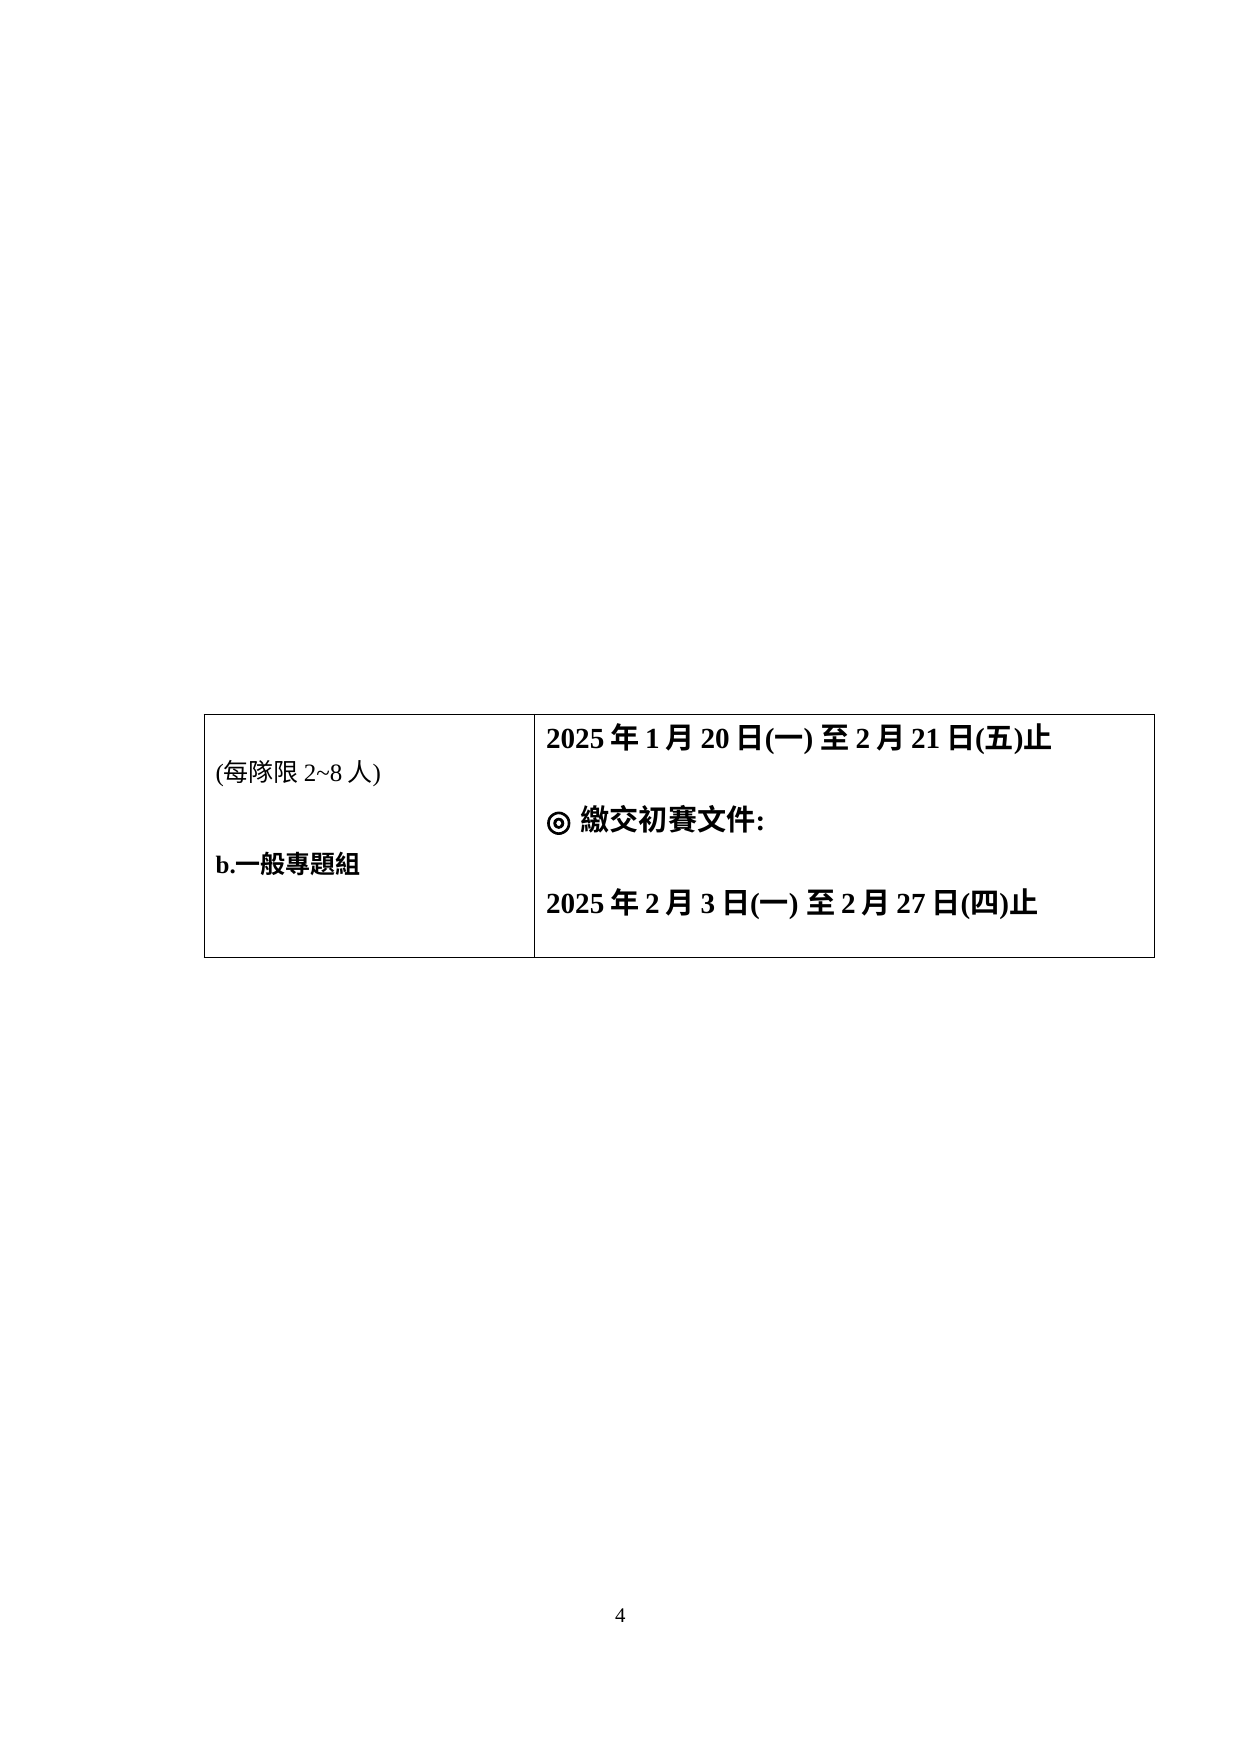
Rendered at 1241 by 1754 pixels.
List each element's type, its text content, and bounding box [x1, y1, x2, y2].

table_cell (每隊限2~8人) b.一般專題組 [205, 715, 534, 957]
table_cell 2025年1月20日(一) 至2月21日(五)止 ◎ 繳交初賽文件: 2025年2月3日(一) 至2月27日(四)止 [535, 715, 1154, 957]
